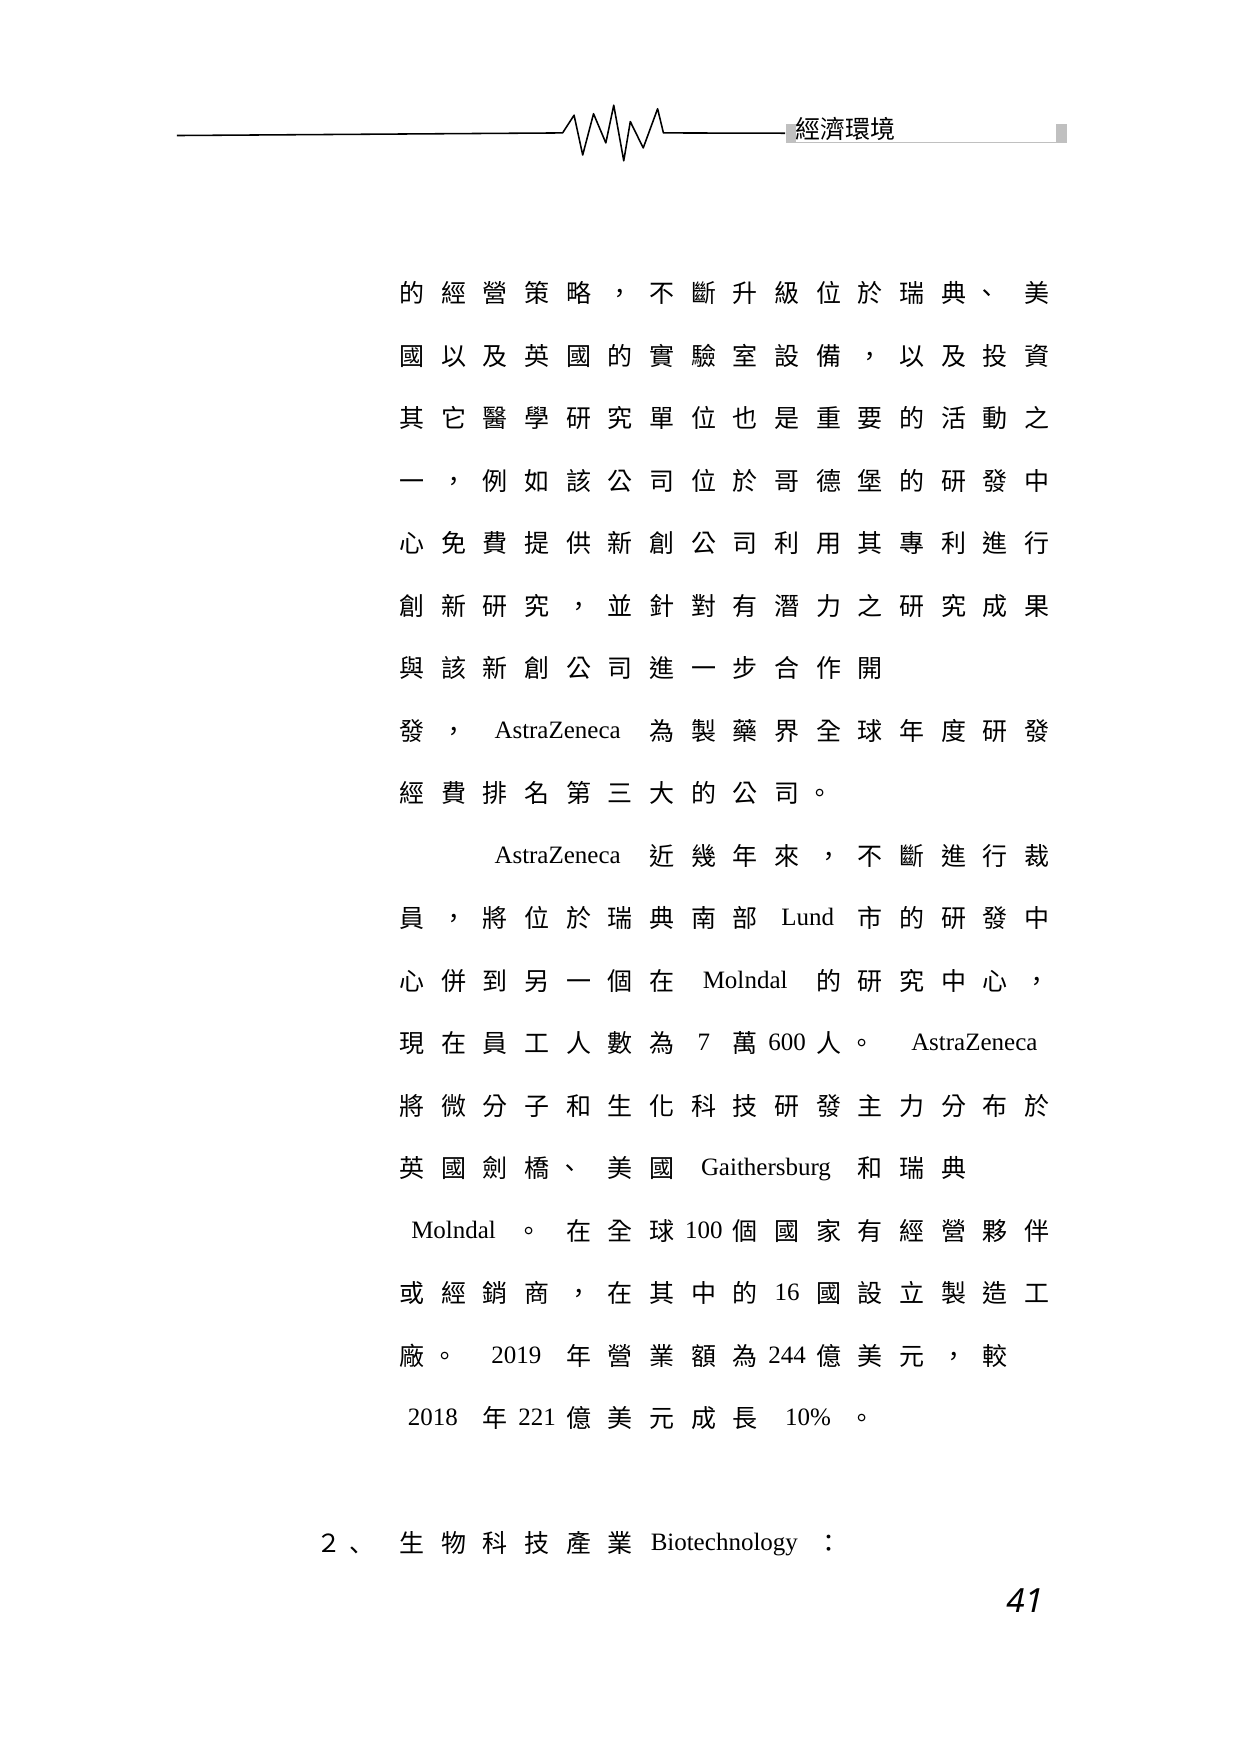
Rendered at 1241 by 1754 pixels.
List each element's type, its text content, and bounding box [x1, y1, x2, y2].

text ２、生物科技產業Biotechnology： [281, 1500, 1058, 1563]
text 的經營策略，不斷升級位於瑞典、美國以及英國的實驗室設備，以及投資其它醫學研究單位也是重要的活動之一，例如該公司位於哥德堡的研發中心免費提供新創公司利用其專利進行創新研究，並針對有潛力之研究成果與該新創公司進一步合作開發，AstraZeneca為製藥界全球年度研發經費排名第三大的公司。 [306, 250, 1058, 813]
text AstraZeneca近幾年來，不斷進行裁員，將位於瑞典南部Lund市的研發中心併到另一個在Molndal的研究中心，現在員工人數為7萬600人。AstraZeneca將微分子和生化科技研發主力分布於英國劍橋、美國Gaithersburg和瑞典Molndal。在全球100個國家有經營夥伴或經銷商，在其中的16國設立製造工廠。2019年營業額為244億美元，較2018年221億美元成長10%。 [306, 813, 1058, 1438]
